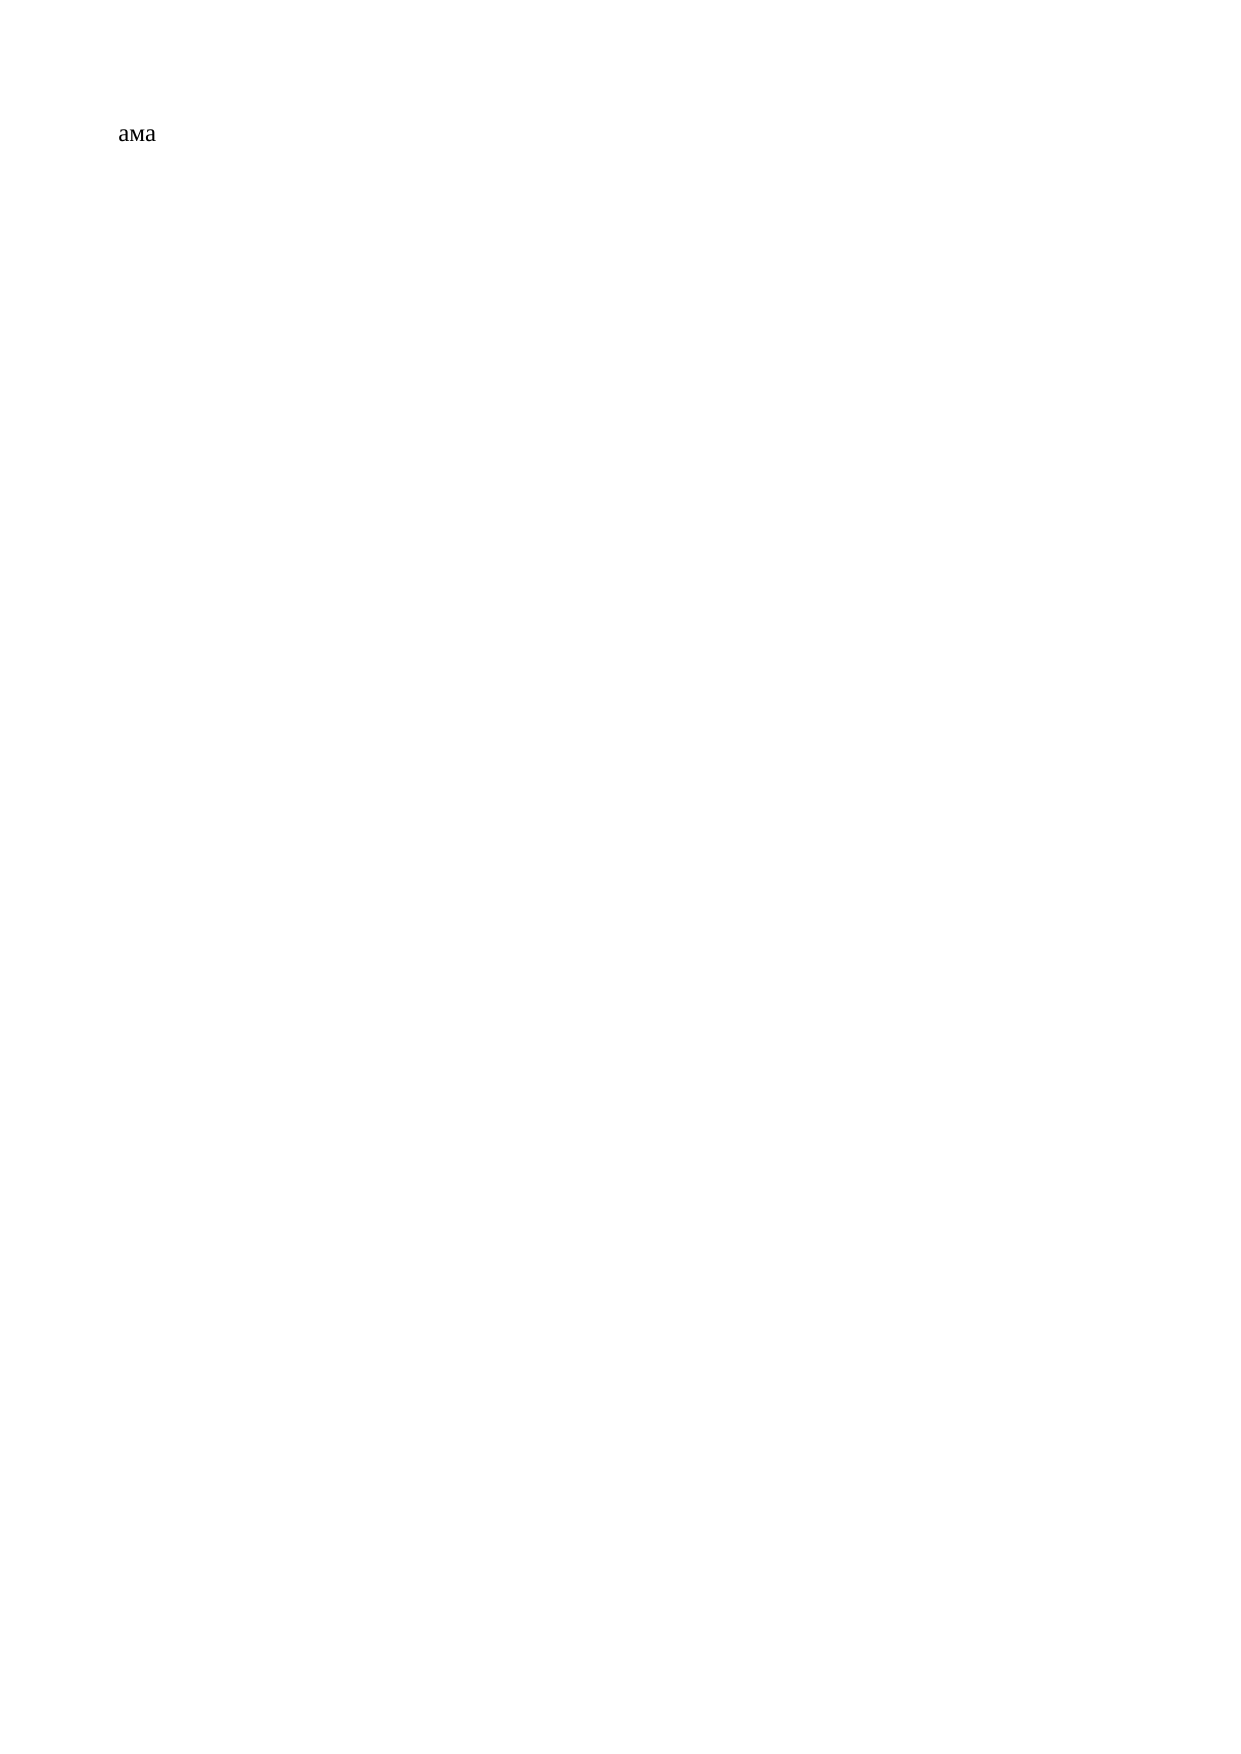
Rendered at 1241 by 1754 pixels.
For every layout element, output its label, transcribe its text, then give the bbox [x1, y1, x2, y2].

text ама [118, 118, 1122, 147]
